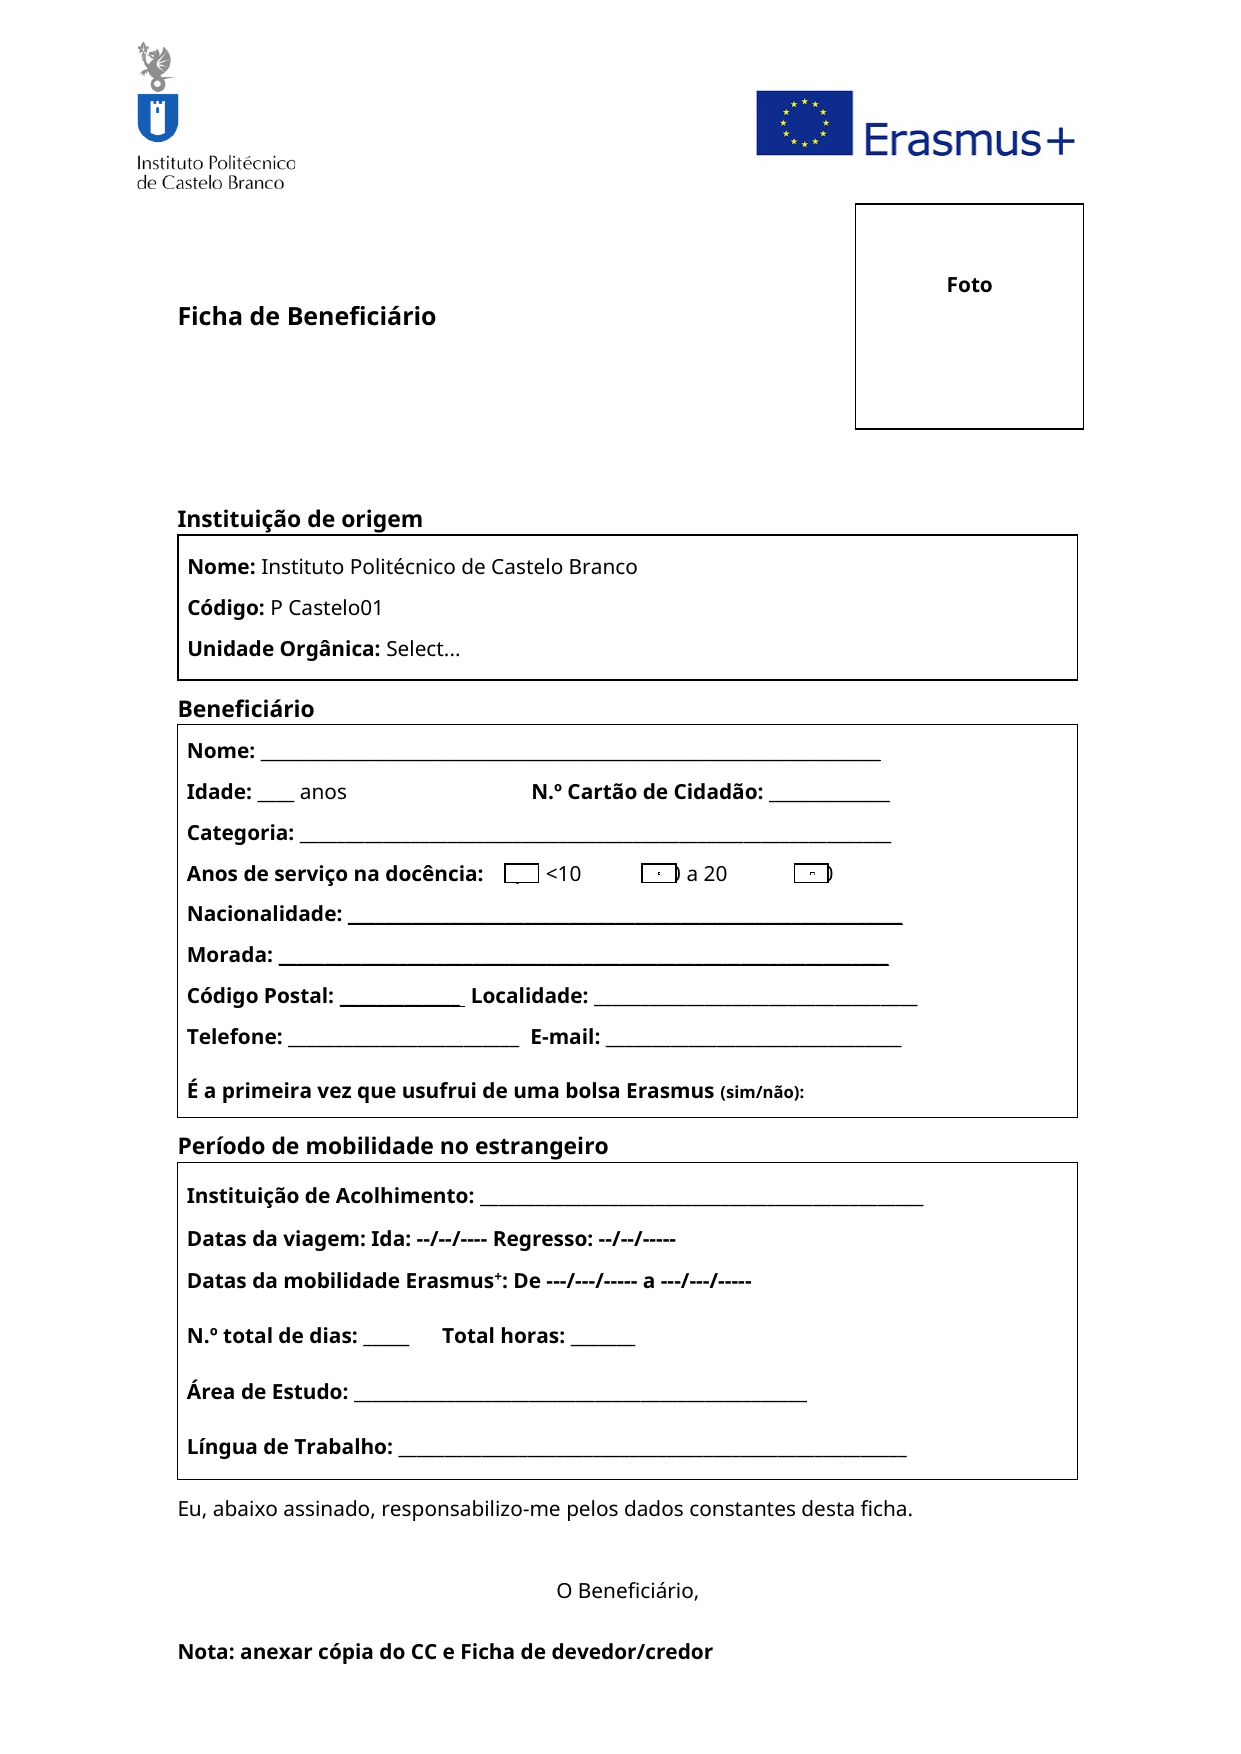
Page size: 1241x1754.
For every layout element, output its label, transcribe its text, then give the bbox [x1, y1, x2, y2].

text O Beneficiário, [177, 1576, 1078, 1604]
text Categoria: ________________________________________________________________ [178, 806, 1077, 846]
text Idade: ____ anos N.º Cartão de Cidadão: _____________ [178, 765, 1077, 805]
text Eu, abaixo assinado, responsabilizo-me pelos dados constantes desta ficha. [177, 1494, 1078, 1523]
text Língua de Trabalho: _______________________________________________________ [178, 1412, 1077, 1479]
text Datas da mobilidade Erasmus+: De ---/---/----- a ---/---/----- [178, 1247, 1077, 1295]
text Beneficiário [177, 693, 1078, 724]
text Morada: __________________________________________________________________ [178, 929, 1077, 969]
subtitle Período de mobilidade no estrangeiro [177, 1130, 1078, 1162]
text Área de Estudo: _________________________________________________ [178, 1357, 1077, 1405]
text Anos de serviço na docência: <10 10 a 20 >20 [178, 847, 1077, 887]
text N.º total de dias: _____ Total horas: _______ [178, 1302, 1077, 1350]
text Ficha de Beneficiário [177, 298, 855, 332]
text Nome: ___________________________________________________________________ [178, 725, 1077, 764]
text Datas da viagem: Ida: --/--/---- Regresso: --/--/----- [178, 1204, 1077, 1247]
text Instituição de Acolhimento: ________________________________________________ [178, 1163, 1077, 1204]
text Unidade Orgânica: Select... [179, 616, 1077, 679]
text É a primeira vez que usufrui de uma bolsa Erasmus (sim/não): [178, 1064, 1077, 1117]
text Código: P Castelo01 [179, 575, 1077, 616]
text Nome: Instituto Politécnico de Castelo Branco [179, 536, 1077, 575]
text Foto [871, 270, 1068, 298]
text Instituição de origem [177, 503, 1078, 534]
text Nacionalidade: ____________________________________________________________ [178, 888, 1077, 928]
text Telefone: _________________________ E-mail: ________________________________ [178, 1011, 1077, 1051]
text Código Postal: _____________ Localidade: ___________________________________ [178, 970, 1077, 1010]
